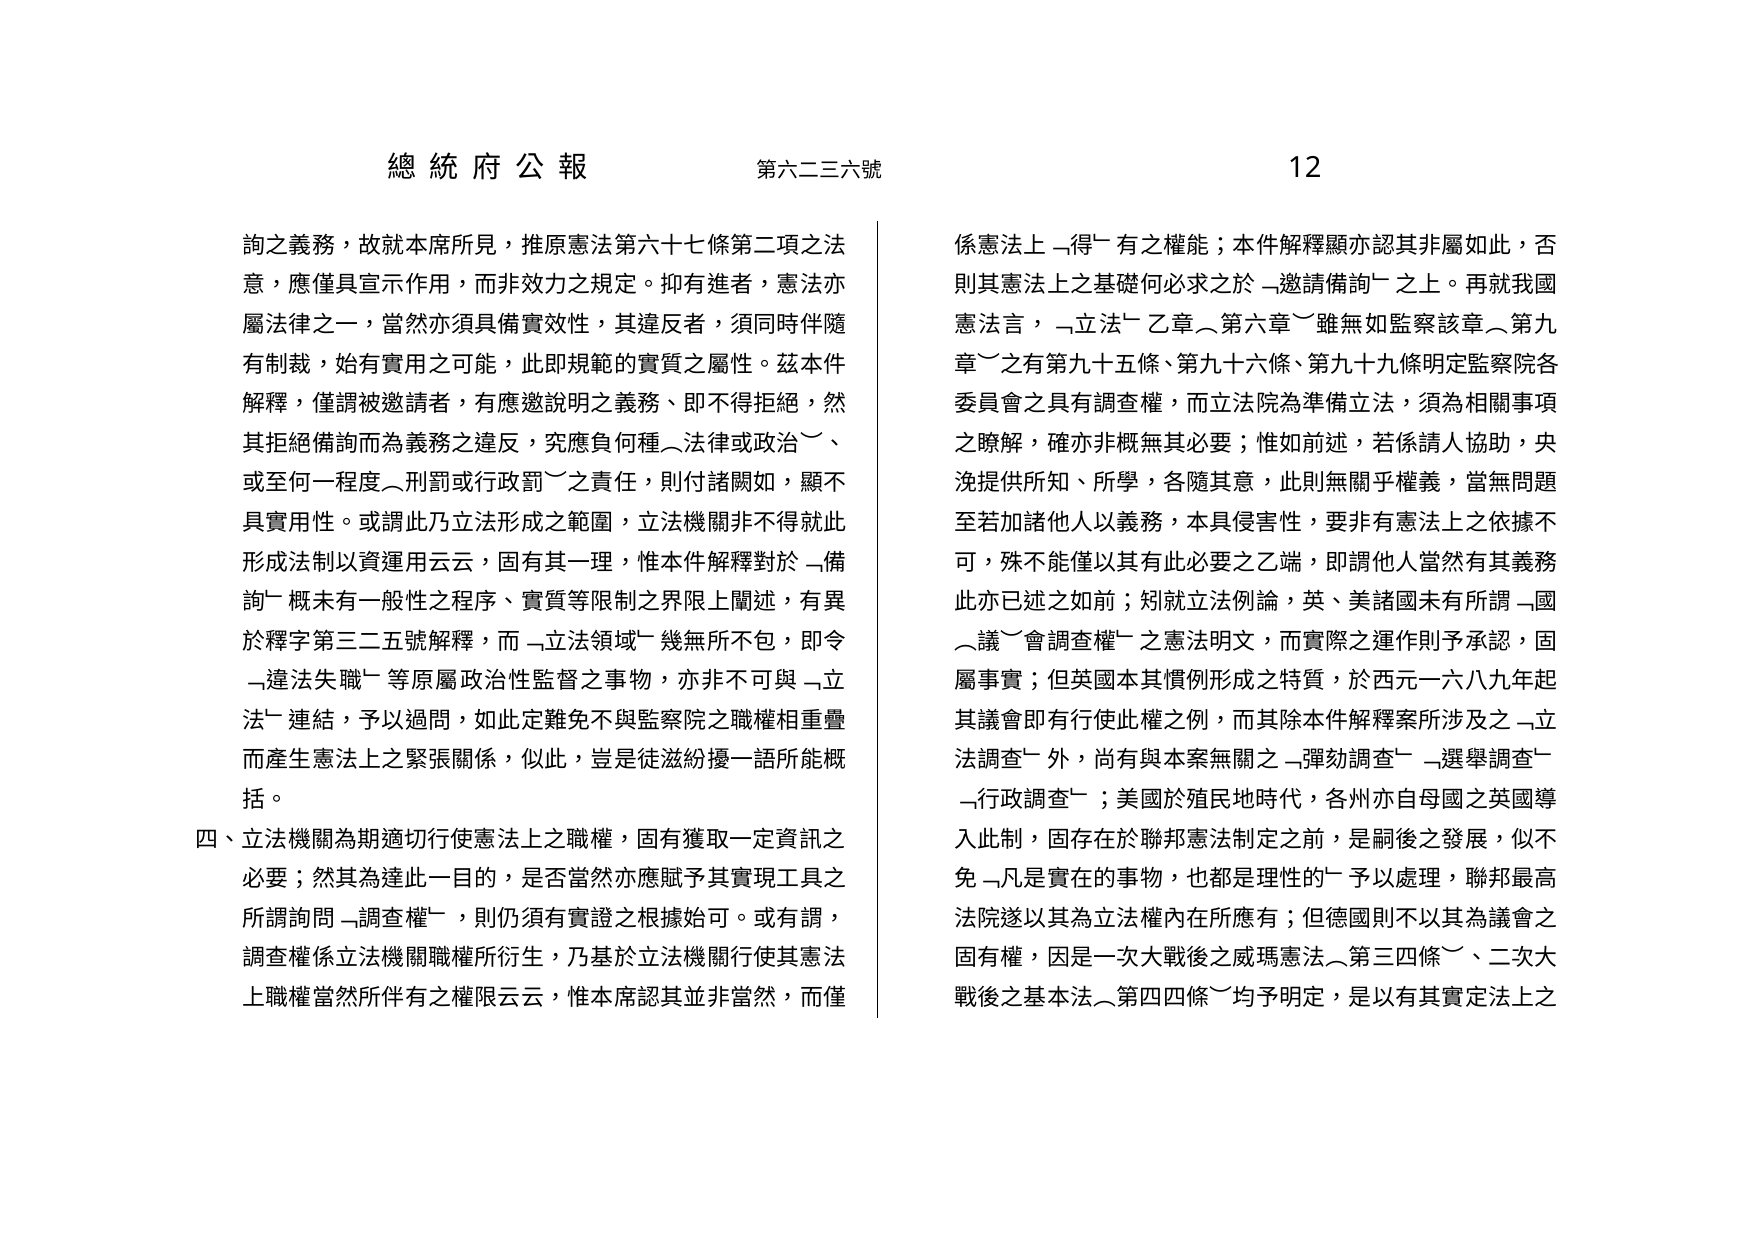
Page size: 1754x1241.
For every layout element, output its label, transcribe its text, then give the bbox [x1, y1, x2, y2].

text 四、立法機關為期適切行使憲法上之職權，固有獲取一定資訊之必要；然其為達此一目的，是否當然亦應賦予其實現工具之所謂詢問﹁調查權﹂，則仍須有實證之根據始可。或有謂，調查權係立法機關職權所衍生，乃基於立法機關行使其憲法上職權當然所伴有之權限云云，惟本席認其並非當然，而僅係憲法上﹁得﹂有之權能；本件解釋顯亦認其非屬如此，否則其憲法上之基礎何必求之於﹁邀請備詢﹂之上。再就我國憲法言，﹁立法﹂乙章︵第六章︶雖無如監察該章︵第九章︶之有第九十五條、第九十六條、第九十九條明定監察院各委員會之具有調查權，而立法院為準備立法，須為相關事項之瞭解，確亦非概無其必要；惟如前述，若係請人協助，央浼提供所知、所學，各隨其意，此則無關乎權義，當無問題，至若加諸他人以義務，本具侵害性，要非有憲法上之依據不可，殊不能僅以其有此必要之乙端，即謂他人當然有其義務，此亦已述之如前；矧就立法例論，英、美諸國未有所謂﹁國︵議︶會調查權﹂之憲法明文，而實際之運作則予承認，固屬事實；但英國本其慣例形成之特質，於西元一六八九年起，其議會即有行使此權之例，而其除本件解釋案所涉及之﹁立法調查﹂外，尚有與本案無關之﹁彈劾調查﹂﹁選舉調查﹂﹁行政調查﹂；美國於殖民地時代，各州亦自母國之英國導入此制，固存在於聯邦憲法制定之前，是嗣後之發展，似不免﹁凡是實在的事物，也都是理性的﹂予以處理，聯邦最高法院遂以其為立法權內在所應有；但德國則不以其為議會之固有權，因是一次大戰後之威瑪憲法︵第三四條︶、二次大戰後之基本法︵第四四條︶均予明定，是以有其實定法上之依據。日本戰後之憲法，雖以美國聯邦憲法為圭臬，然仍出之以明文︵第六二條︶，另一九四七年意大利之新憲法︵第八二條︶亦然。畢竟﹁法﹂係當為之法則，倘認立法機關應有此權能，法之﹁形式要素﹂，非至不得已，實不宜免。如此，其外在之強制力，始不致被認係偶然意定之事物，馴至被誤為與是非、公義無涉。何況關於立法調查權，由於委員會係由政黨之議員構成之結果，自不免於政黨之感情及偏見，且組成委員會之議員，未必有專門學識，其調查活動復受會期之限制，是以英國於一八三二年以後，已被政府任命之專家所組成之﹁任調查委員會﹂所替代；而德國於一九六九年起，亦已由院外專業人士組成之﹁專案委員會﹂予以進行。唯獨美國，因採三權分立之總統制，國會未有質詢權，議員亦不能兼任閣員，缺少行政、立法溝通之管道，且無不信任之倒閣權，因乃盛行﹁調查權﹂，可謂其來有自。是歷史背景、制度本質之差異，固未可忽視不顧也。鑒於英、德之經驗，﹁立法調查﹂既以由專家學者等相關人士之諮詢，較能達其目的，則義務性之強制備詢，其不宜採行，明矣！乃本件解釋卻反其道而行，猶謂憲法第六十七條第二項係效力規定，無異藉此賦予立法機關以﹁立法調查權﹂之實；然其論據竟僅建立於前述所謂﹁必要﹂之上，不及於法之權義範疇，避實擊虛，致其價值體系不免落空，此部分之敘述遂流於所言無物之境況。 [907, 222, 1559, 1013]
text 四、立法機關為期適切行使憲法上之職權，固有獲取一定資訊之必要；然其為達此一目的，是否當然亦應賦予其實現工具之所謂詢問﹁調查權﹂，則仍須有實證之根據始可。或有謂，調查權係立法機關職權所衍生，乃基於立法機關行使其憲法上職權當然所伴有之權限云云，惟本席認其並非當然，而僅係憲法上﹁得﹂有之權能；本件解釋顯亦認其非屬如此，否則其憲法上之基礎何必求之於﹁邀請備詢﹂之上。再就我國憲法言，﹁立法﹂乙章︵第六章︶雖無如監察該章︵第九章︶之有第九十五條、第九十六條、第九十九條明定監察院各委員會之具有調查權，而立法院為準備立法，須為相關事項之瞭解，確亦非概無其必要；惟如前述，若係請人協助，央浼提供所知、所學，各隨其意，此則無關乎權義，當無問題，至若加諸他人以義務，本具侵害性，要非有憲法上之依據不可，殊不能僅以其有此必要之乙端，即謂他人當然有其義務，此亦已述之如前；矧就立法例論，英、美諸國未有所謂﹁國︵議︶會調查權﹂之憲法明文，而實際之運作則予承認，固屬事實；但英國本其慣例形成之特質，於西元一六八九年起，其議會即有行使此權之例，而其除本件解釋案所涉及之﹁立法調查﹂外，尚有與本案無關之﹁彈劾調查﹂﹁選舉調查﹂﹁行政調查﹂；美國於殖民地時代，各州亦自母國之英國導入此制，固存在於聯邦憲法制定之前，是嗣後之發展，似不免﹁凡是實在的事物，也都是理性的﹂予以處理，聯邦最高法院遂以其為立法權內在所應有；但德國則不以其為議會之固有權，因是一次大戰後之威瑪憲法︵第三四條︶、二次大戰後之基本法︵第四四條︶均予明定，是以有其實定法上之依據。日本戰後之憲法，雖以美國聯邦憲法為圭臬，然仍出之以明文︵第六二條︶，另一九四七年意大利之新憲法︵第八二條︶亦然。畢竟﹁法﹂係當為之法則，倘認立法機關應有此權能，法之﹁形式要素﹂，非至不得已，實不宜免。如此，其外在之強制力，始不致被認係偶然意定之事物，馴至被誤為與是非、公義無涉。何況關於立法調查權，由於委員會係由政黨之議員構成之結果，自不免於政黨之感情及偏見，且組成委員會之議員，未必有專門學識，其調查活動復受會期之限制，是以英國於一八三二年以後，已被政府任命之專家所組成之﹁任調查委員會﹂所替代；而德國於一九六九年起，亦已由院外專業人士組成之﹁專案委員會﹂予以進行。唯獨美國，因採三權分立之總統制，國會未有質詢權，議員亦不能兼任閣員，缺少行政、立法溝通之管道，且無不信任之倒閣權，因乃盛行﹁調查權﹂，可謂其來有自。是歷史背景、制度本質之差異，固未可忽視不顧也。鑒於英、德之經驗，﹁立法調查﹂既以由專家學者等相關人士之諮詢，較能達其目的，則義務性之強制備詢，其不宜採行，明矣！乃本件解釋卻反其道而行，猶謂憲法第六十七條第二項係效力規定，無異藉此賦予立法機關以﹁立法調查權﹂之實；然其論據竟僅建立於前述所謂﹁必要﹂之上，不及於法之權義範疇，避實擊虛，致其價值體系不免落空，此部分之敘述遂流於所言無物之境況。 [195, 815, 847, 1013]
text 三、憲法第六十七條第二項所以為如是之規定，不言而喻，係因法律案與預算案等之審議，具有專門性與技術性，但立法院各委員會人數有限，且未必精通各項學識，而其又來自民間各階層，與實際情形尤多隔閡，是為博採周諮，集思廣益，期達縝密精詳、確切無誤之效，特以﹁……得邀請……到會備詢﹂出之，是此之﹁備詢﹂，顯非等同於﹁質詢﹂之性質，要係一般所謂﹁以備諮詢﹂，亦即執經問難，通常用語﹁請教﹂之意也，尚不得以此解為係賦予強制詢問之權能。吾人殊不可僅因立法委員須有正確資訊，以發揮其立法功能，並為使其能以獲得，基於﹁必要﹂，即課被邀請之人有到場備詢之義務，故就本席所見，推原憲法第六十七條第二項之法意，應僅具宣示作用，而非效力之規定。抑有進者，憲法亦屬法律之一，當然亦須具備實效性，其違反者，須同時伴隨有制裁，始有實用之可能，此即規範的實質之屬性。茲本件解釋，僅謂被邀請者，有應邀說明之義務、即不得拒絕，然其拒絕備詢而為義務之違反，究應負何種︵法律或政治︶、或至何一程度︵刑罰或行政罰︶之責任，則付諸闕如，顯不具實用性。或謂此乃立法形成之範圍，立法機關非不得就此形成法制以資運用云云，固有其一理，惟本件解釋對於﹁備詢﹂概未有一般性之程序、實質等限制之界限上闡述，有異於釋字第三二五號解釋，而﹁立法領域﹂幾無所不包，即令﹁違法失職﹂等原屬政治性監督之事物，亦非不可與﹁立法﹂連結，予以過問，如此定難免不與監察院之職權相重疊，而產生憲法上之緊張關係，似此，豈是徒滋紛擾一語所能概括。 [195, 222, 847, 815]
